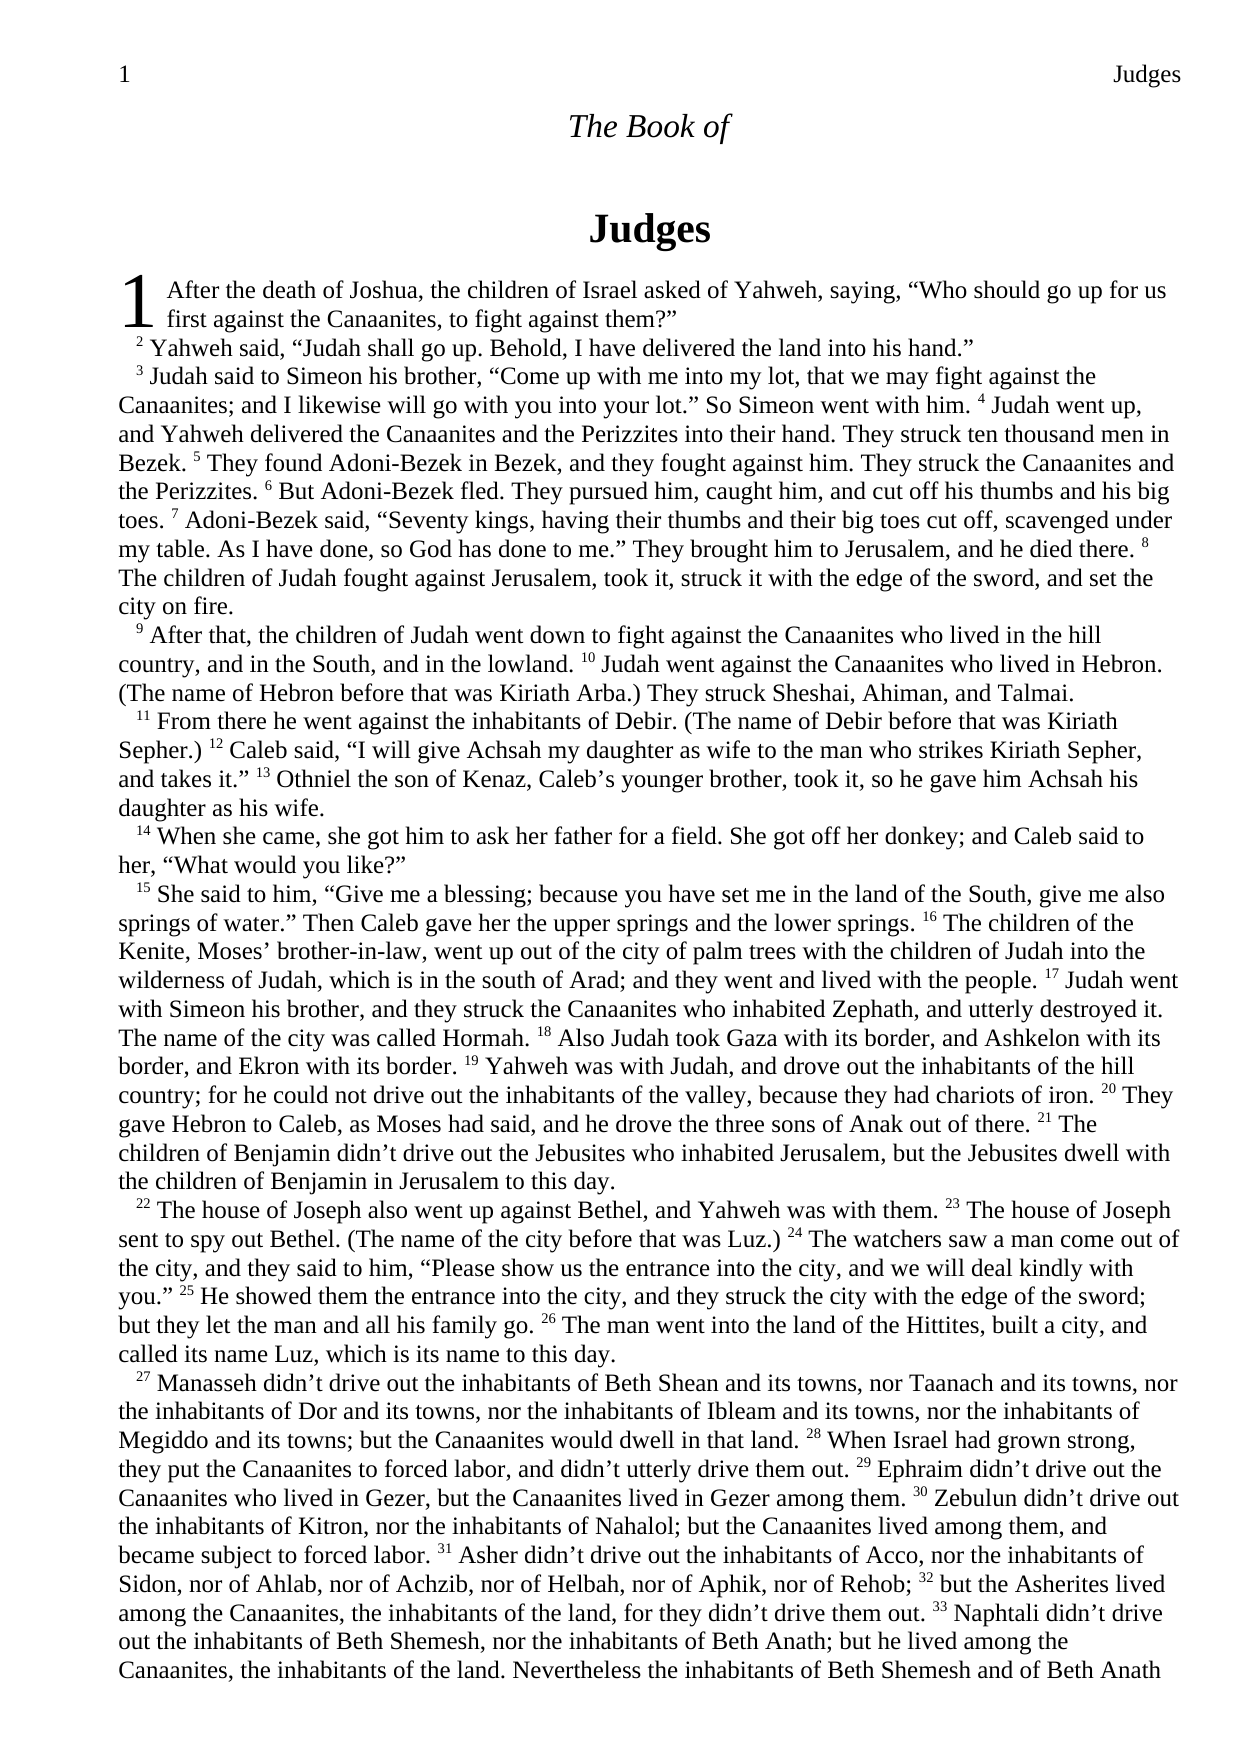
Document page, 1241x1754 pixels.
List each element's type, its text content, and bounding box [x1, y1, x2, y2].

text 2 Yahweh said, “Judah shall go up. Behold, I have delivered the land into his hand.” [118, 333, 1181, 361]
text 22 The house of Joseph also went up against Bethel, and Yahweh was with them. 23 The house of Joseph sent to spy out Bethel. (The name of the city before that was Luz.) 24 The watchers saw a man come out of the city, and they said to him, “Please show us the entrance into the city, and we will deal kindly with you.” 25 He showed them the entrance into the city, and they struck the city with the edge of the sword; but they let the man and all his family go. 26 The man went into the land of the Hittites, built a city, and called its name Luz, which is its name to this day. [118, 1195, 1181, 1368]
text 1After the death of Joshua, the children of Israel asked of Yahweh, saying, “Who should go up for us first against the Canaanites, to fight against them?” [118, 275, 1181, 333]
text 15 She said to him, “Give me a blessing; because you have set me in the land of the South, give me also springs of water.” Then Caleb gave her the upper springs and the lower springs. 16 The children of the Kenite, Moses’ brother-in-law, went up out of the city of palm trees with the children of Judah into the wilderness of Judah, which is in the south of Arad; and they went and lived with the people. 17 Judah went with Simeon his brother, and they struck the Canaanites who inhabited Zephath, and utterly destroyed it. The name of the city was called Hormah. 18 Also Judah took Gaza with its border, and Ashkelon with its border, and Ekron with its border. 19 Yahweh was with Judah, and drove out the inhabitants of the hill country; for he could not drive out the inhabitants of the valley, because they had chariots of iron. 20 They gave Hebron to Caleb, as Moses had said, and he drove the three sons of Anak out of there. 21 The children of Benjamin didn’t drive out the Jebusites who inhabited Jerusalem, but the Jebusites dwell with the children of Benjamin in Jerusalem to this day. [118, 879, 1181, 1195]
text 11 From there he went against the inhabitants of Debir. (The name of Debir before that was Kiriath Sepher.) 12 Caleb said, “I will give Achsah my daughter as wife to the man who strikes Kiriath Sepher, and takes it.” 13 Othniel the son of Kenaz, Caleb’s younger brother, took it, so he gave him Achsah his daughter as his wife. [118, 706, 1181, 821]
text 3 Judah said to Simeon his brother, “Come up with me into my lot, that we may fight against the Canaanites; and I likewise will go with you into your lot.” So Simeon went with him. 4 Judah went up, and Yahweh delivered the Canaanites and the Perizzites into their hand. They struck ten thousand men in Bezek. 5 They found Adoni-Bezek in Bezek, and they fought against him. They struck the Canaanites and the Perizzites. 6 But Adoni-Bezek fled. They pursued him, caught him, and cut off his thumbs and his big toes. 7 Adoni-Bezek said, “Seventy kings, having their thumbs and their big toes cut off, scavenged under my table. As I have done, so God has done to me.” They brought him to Jerusalem, and he died there. 8 The children of Judah fought against Jerusalem, took it, struck it with the edge of the sword, and set the city on fire. [118, 361, 1181, 620]
text The Book of [118, 106, 1181, 144]
text 27 Manasseh didn’t drive out the inhabitants of Beth Shean and its towns, nor Taanach and its towns, nor the inhabitants of Dor and its towns, nor the inhabitants of Ibleam and its towns, nor the inhabitants of Megiddo and its towns; but the Canaanites would dwell in that land. 28 When Israel had grown strong, they put the Canaanites to forced labor, and didn’t utterly drive them out. 29 Ephraim didn’t drive out the Canaanites who lived in Gezer, but the Canaanites lived in Gezer among them. 30 Zebulun didn’t drive out the inhabitants of Kitron, nor the inhabitants of Nahalol; but the Canaanites lived among them, and became subject to forced labor. 31 Asher didn’t drive out the inhabitants of Acco, nor the inhabitants of Sidon, nor of Ahlab, nor of Achzib, nor of Helbah, nor of Aphik, nor of Rehob; 32 but the Asherites lived among the Canaanites, the inhabitants of the land, for they didn’t drive them out. 33 Naphtali didn’t drive out the inhabitants of Beth Shemesh, nor the inhabitants of Beth Anath; but he lived among the Canaanites, the inhabitants of the land. Nevertheless the inhabitants of Beth Shemesh and of Beth Anath [118, 1368, 1181, 1684]
text 14 When she came, she got him to ask her father for a field. She got off her donkey; and Caleb said to her, “What would you like?” [118, 821, 1181, 879]
text Judges [118, 204, 1181, 252]
text 9 After that, the children of Judah went down to fight against the Canaanites who lived in the hill country, and in the South, and in the lowland. 10 Judah went against the Canaanites who lived in Hebron. (The name of Hebron before that was Kiriath Arba.) They struck Sheshai, Ahiman, and Talmai. [118, 620, 1181, 706]
